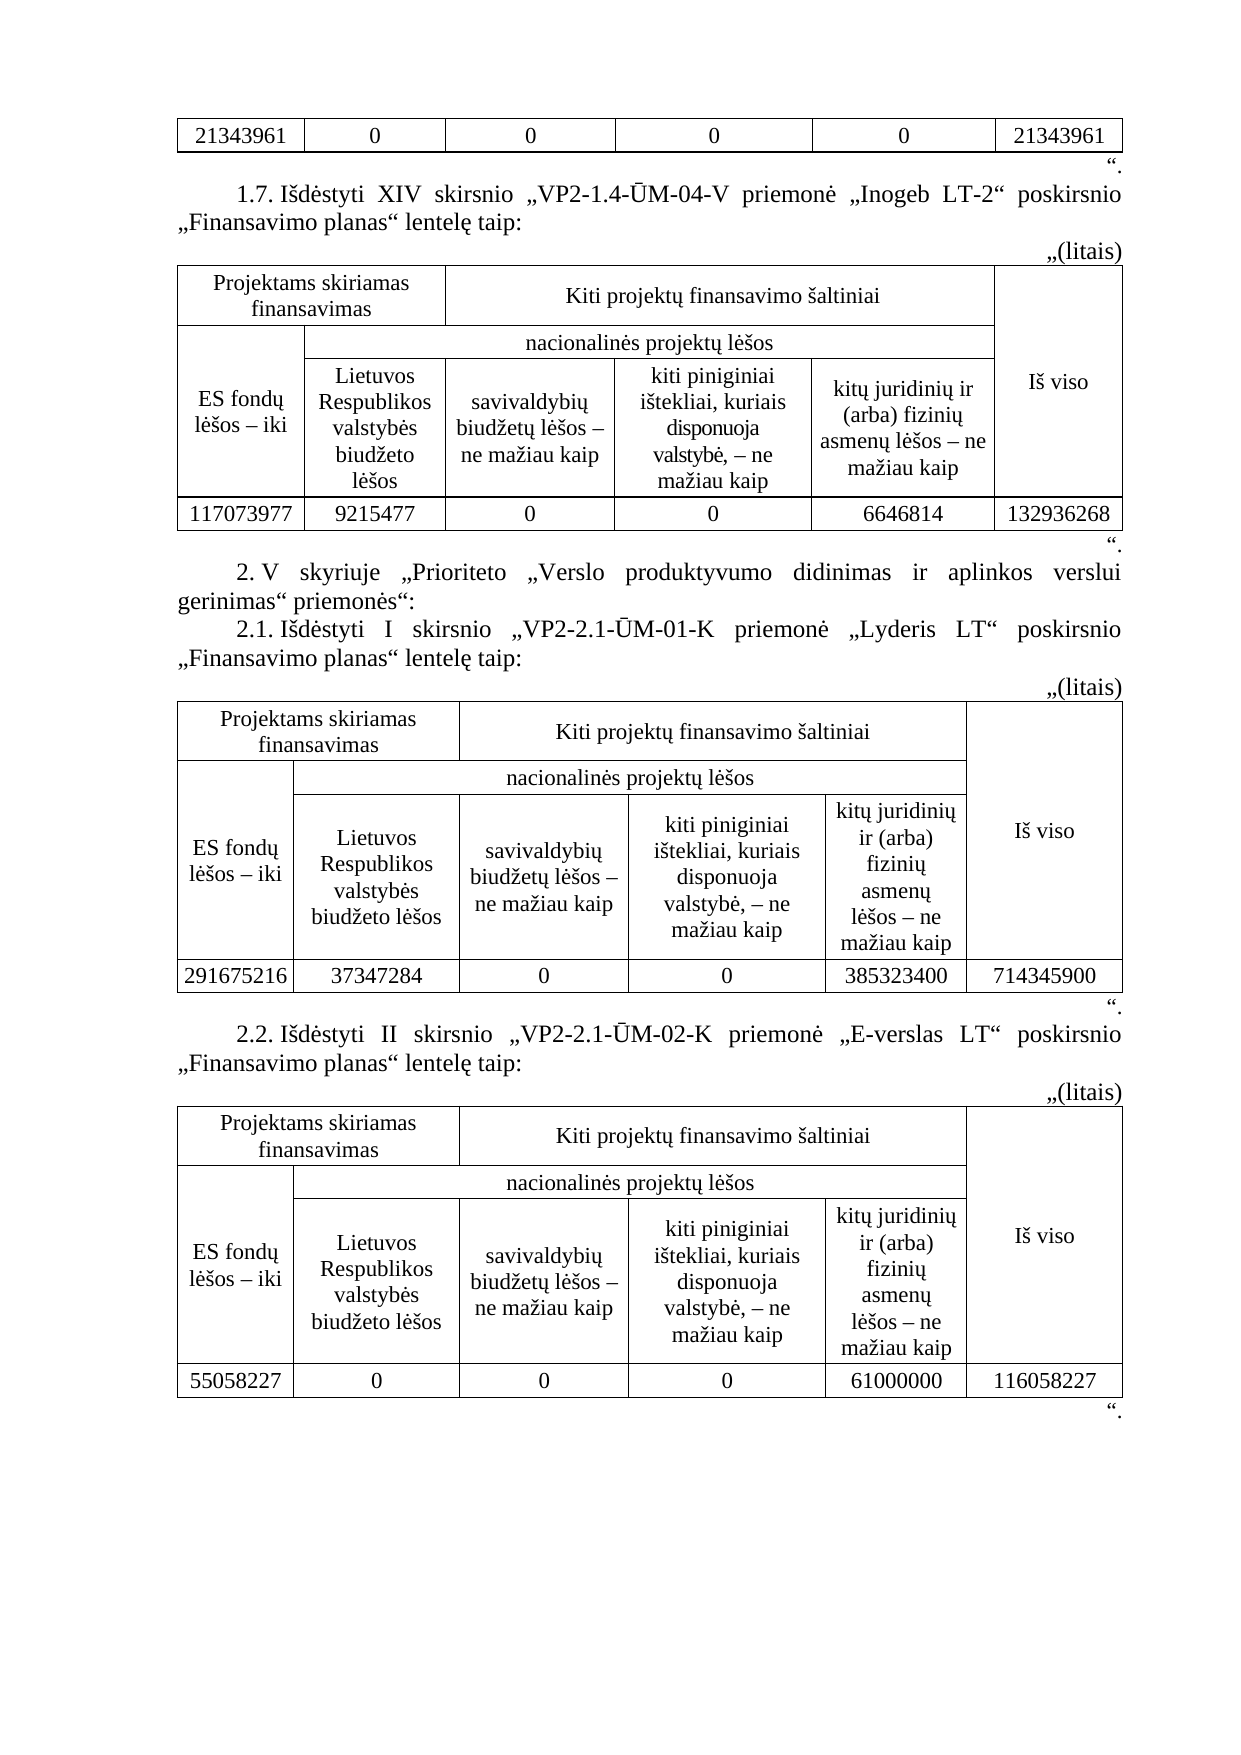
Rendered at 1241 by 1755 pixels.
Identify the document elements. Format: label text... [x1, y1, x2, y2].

table_cell kitų juridinių ir (arba) fizinių asmenų lėšos – ne mažiau kaip [826, 795, 966, 959]
text “. [177, 153, 1122, 179]
text “. [177, 993, 1122, 1019]
table_cell savivaldybių biudžetų lėšos – ne mažiau kaip [446, 359, 614, 496]
table_header Projektams skiriamas finansavimas [178, 702, 459, 760]
table_cell savivaldybių biudžetų lėšos – ne mažiau kaip [460, 1199, 628, 1363]
table_cell 0 [629, 960, 825, 992]
table_cell 385323400 [826, 960, 966, 992]
table_cell 117073977 [178, 498, 304, 530]
table_header Kiti projektų finansavimo šaltiniai [460, 1107, 966, 1165]
table_cell 37347284 [294, 960, 459, 992]
table_cell 9215477 [305, 498, 445, 530]
table_cell nacionalinės projektų lėšos [294, 761, 966, 794]
table_cell Lietuvos Respublikos valstybės biudžeto lėšos [294, 795, 459, 959]
table_cell nacionalinės projektų lėšos [294, 1166, 966, 1198]
text “. [177, 1398, 1122, 1424]
table_cell 132936268 [995, 498, 1122, 530]
table_header Kiti projektų finansavimo šaltiniai [460, 702, 966, 760]
text 1.7. Išdėstyti XIV skirsnio „VP2-1.4-ŪM-04-V priemonė „Inogeb LT-2“ poskirsnio „Finansavimo planas“ lentelę taip: [177, 179, 1122, 236]
table_header Projektams skiriamas finansavimas [178, 1107, 459, 1165]
table_cell kitų juridinių ir (arba) fizinių asmenų lėšos – ne mažiau kaip [826, 1199, 966, 1363]
table_cell 0 [305, 119, 445, 151]
text 2. V skyriuje „Prioriteto „Verslo produktyvumo didinimas ir aplinkos verslui gerinimas“ priemonės“: [177, 557, 1122, 614]
table_cell ES fondų lėšos – iki [178, 761, 293, 959]
table_header Iš viso [967, 702, 1122, 959]
table_header Kiti projektų finansavimo šaltiniai [446, 266, 994, 324]
table_header Projektams skiriamas finansavimas [178, 266, 445, 324]
text „(litais) [177, 1077, 1122, 1106]
table_cell 6646814 [812, 498, 994, 530]
table_cell 0 [446, 498, 614, 530]
table_cell 0 [460, 1364, 628, 1397]
table_cell kiti piniginiai ištekliai, kuriais disponuoja valstybė, – ne mažiau kaip [629, 1199, 825, 1363]
table_cell 0 [615, 498, 811, 530]
table_cell 291675216 [178, 960, 293, 992]
table_cell savivaldybių biudžetų lėšos – ne mažiau kaip [460, 795, 628, 959]
table_cell kitų juridinių ir (arba) fizinių asmenų lėšos – ne mažiau kaip [812, 359, 994, 496]
text “. [177, 531, 1122, 557]
table_cell ES fondų lėšos – iki [178, 326, 304, 496]
table_cell Lietuvos Respublikos valstybės biudžeto lėšos [305, 359, 445, 496]
table_cell 0 [460, 960, 628, 992]
text „(litais) [177, 672, 1122, 701]
table_cell 61000000 [826, 1364, 966, 1397]
table_cell Lietuvos Respublikos valstybės biudžeto lėšos [294, 1199, 459, 1363]
table_cell 21343961 [178, 119, 304, 151]
text „(litais) [177, 236, 1122, 265]
table_cell nacionalinės projektų lėšos [305, 326, 994, 358]
table_cell 714345900 [967, 960, 1122, 992]
table_cell ES fondų lėšos – iki [178, 1166, 293, 1363]
text 2.2. Išdėstyti II skirsnio „VP2-2.1-ŪM-02-K priemonė „E-verslas LT“ poskirsnio „Finansavimo planas“ lentelę taip: [177, 1019, 1122, 1077]
table_cell 0 [294, 1364, 459, 1397]
table_cell 0 [446, 119, 615, 151]
text 2.1. Išdėstyti I skirsnio „VP2-2.1-ŪM-01-K priemonė „Lyderis LT“ poskirsnio „Finansavimo planas“ lentelę taip: [177, 614, 1122, 672]
table_header Iš viso [967, 1107, 1122, 1363]
table_cell kiti piniginiai ištekliai, kuriais disponuoja valstybė, – ne mažiau kaip [615, 359, 811, 496]
table_cell 0 [629, 1364, 825, 1397]
table_cell 0 [616, 119, 812, 151]
table_cell kiti piniginiai ištekliai, kuriais disponuoja valstybė, – ne mažiau kaip [629, 795, 825, 959]
table_cell 0 [813, 119, 995, 151]
table_cell 55058227 [178, 1364, 293, 1397]
table_cell 116058227 [967, 1364, 1122, 1397]
table_cell 21343961 [996, 119, 1122, 151]
table_header Iš viso [995, 266, 1122, 496]
